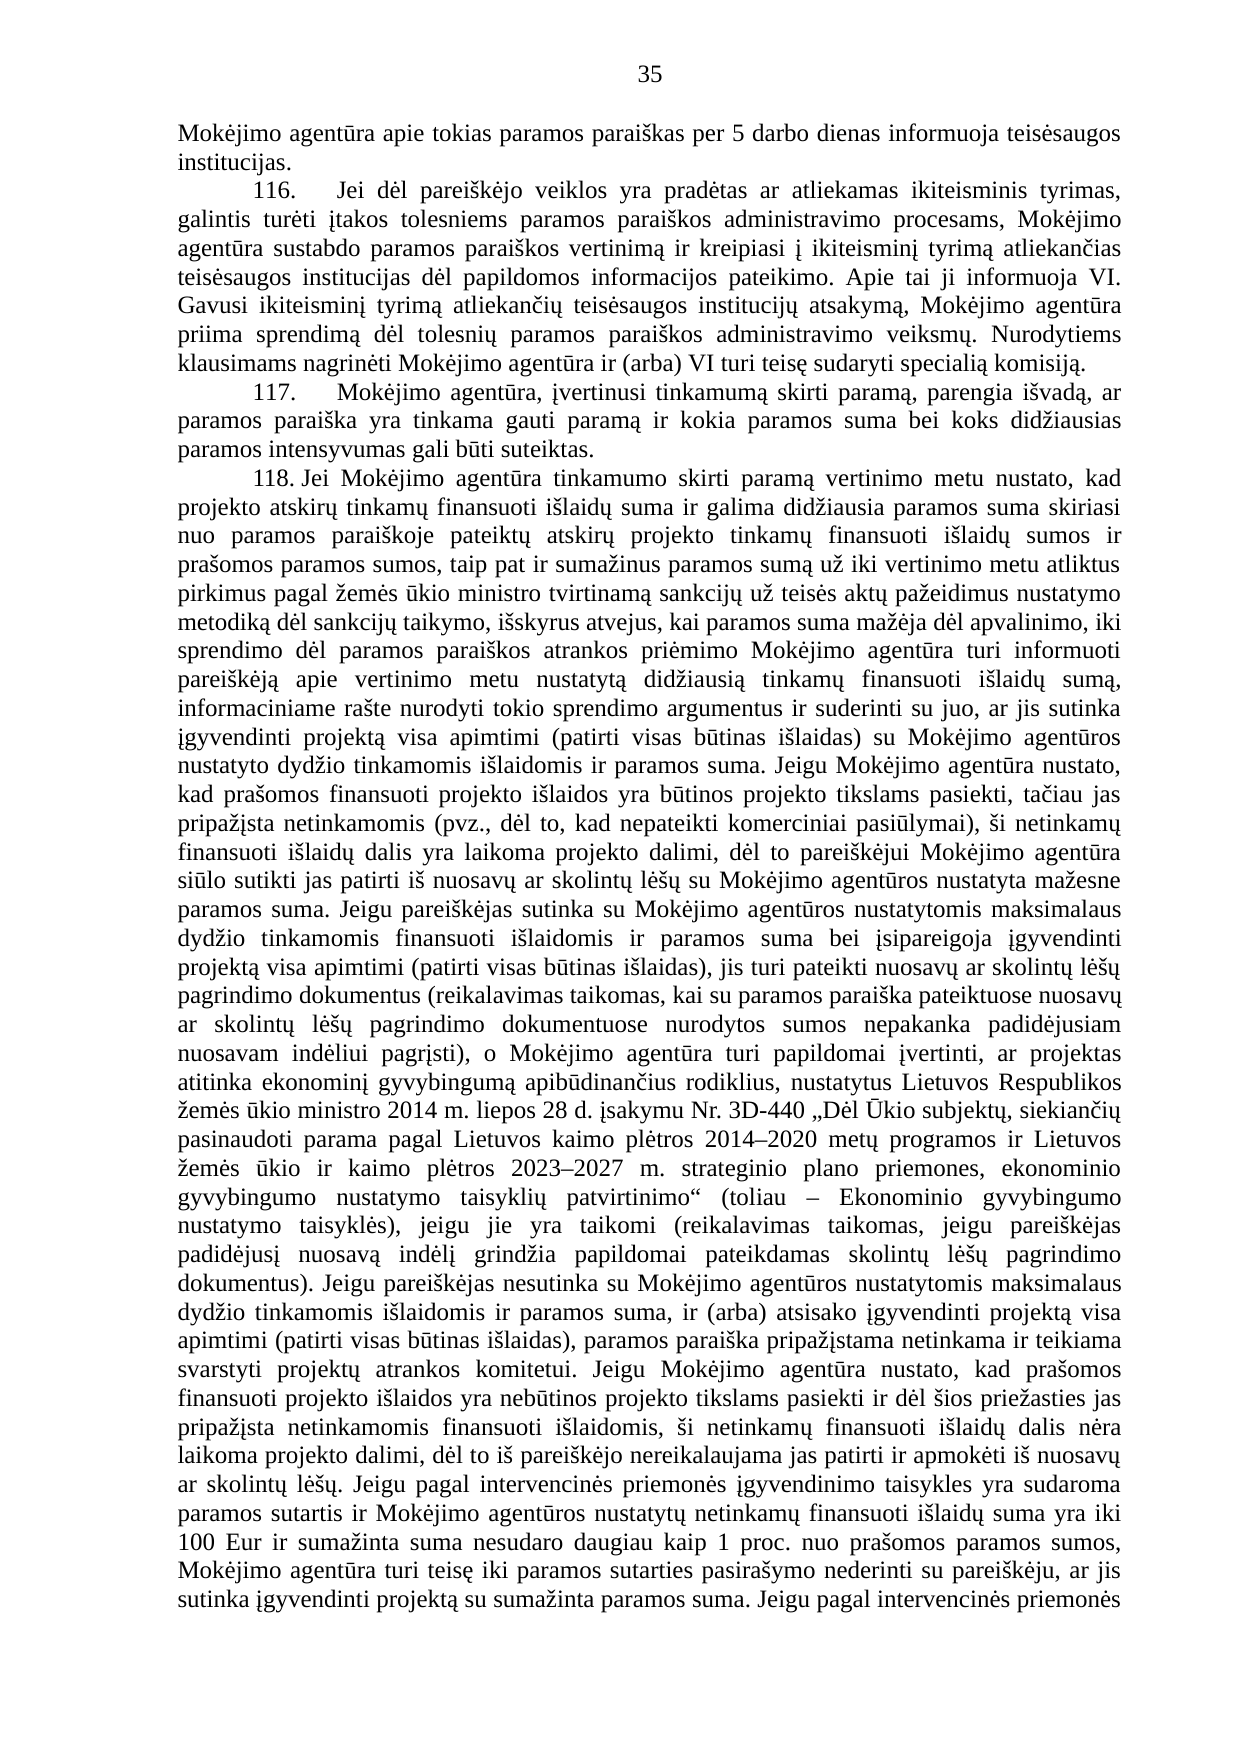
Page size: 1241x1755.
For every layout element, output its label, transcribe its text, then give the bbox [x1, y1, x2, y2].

text 118. Jei Mokėjimo agentūra tinkamumo skirti paramą vertinimo metu nustato, kad projekto atskirų tinkamų finansuoti išlaidų suma ir galima didžiausia paramos suma skiriasi nuo paramos paraiškoje pateiktų atskirų projekto tinkamų finansuoti išlaidų sumos ir prašomos paramos sumos, taip pat ir sumažinus paramos sumą už iki vertinimo metu atliktus pirkimus pagal žemės ūkio ministro tvirtinamą sankcijų už teisės aktų pažeidimus nustatymo metodiką dėl sankcijų taikymo, išskyrus atvejus, kai paramos suma mažėja dėl apvalinimo, iki sprendimo dėl paramos paraiškos atrankos priėmimo Mokėjimo agentūra turi informuoti pareiškėją apie vertinimo metu nustatytą didžiausią tinkamų finansuoti išlaidų sumą, informaciniame rašte nurodyti tokio sprendimo argumentus ir suderinti su juo, ar jis sutinka įgyvendinti projektą visa apimtimi (patirti visas būtinas išlaidas) su Mokėjimo agentūros nustatyto dydžio tinkamomis išlaidomis ir paramos suma. Jeigu Mokėjimo agentūra nustato, kad prašomos finansuoti projekto išlaidos yra būtinos projekto tikslams pasiekti, tačiau jas pripažįsta netinkamomis (pvz., dėl to, kad nepateikti komerciniai pasiūlymai), ši netinkamų finansuoti išlaidų dalis yra laikoma projekto dalimi, dėl to pareiškėjui Mokėjimo agentūra siūlo sutikti jas patirti iš nuosavų ar skolintų lėšų su Mokėjimo agentūros nustatyta mažesne paramos suma. Jeigu pareiškėjas sutinka su Mokėjimo agentūros nustatytomis maksimalaus dydžio tinkamomis finansuoti išlaidomis ir paramos suma bei įsipareigoja įgyvendinti projektą visa apimtimi (patirti visas būtinas išlaidas), jis turi pateikti nuosavų ar skolintų lėšų pagrindimo dokumentus (reikalavimas taikomas, kai su paramos paraiška pateiktuose nuosavų ar skolintų lėšų pagrindimo dokumentuose nurodytos sumos nepakanka padidėjusiam nuosavam indėliui pagrįsti), o Mokėjimo agentūra turi papildomai įvertinti, ar projektas atitinka ekonominį gyvybingumą apibūdinančius rodiklius, nustatytus Lietuvos Respublikos žemės ūkio ministro 2014 m. liepos 28 d. įsakymu Nr. 3D-440 „Dėl Ūkio subjektų, siekiančių pasinaudoti parama pagal Lietuvos kaimo plėtros 2014–2020 metų programos ir Lietuvos žemės ūkio ir kaimo plėtros 2023–2027 m. strateginio plano priemones, ekonominio gyvybingumo nustatymo taisyklių patvirtinimo“ (toliau – Ekonominio gyvybingumo nustatymo taisyklės), jeigu jie yra taikomi (reikalavimas taikomas, jeigu pareiškėjas padidėjusį nuosavą indėlį grindžia papildomai pateikdamas skolintų lėšų pagrindimo dokumentus). Jeigu pareiškėjas nesutinka su Mokėjimo agentūros nustatytomis maksimalaus dydžio tinkamomis išlaidomis ir paramos suma, ir (arba) atsisako įgyvendinti projektą visa apimtimi (patirti visas būtinas išlaidas), paramos paraiška pripažįstama netinkama ir teikiama svarstyti projektų atrankos komitetui. Jeigu Mokėjimo agentūra nustato, kad prašomos finansuoti projekto išlaidos yra nebūtinos projekto tikslams pasiekti ir dėl šios priežasties jas pripažįsta netinkamomis finansuoti išlaidomis, ši netinkamų finansuoti išlaidų dalis nėra laikoma projekto dalimi, dėl to iš pareiškėjo nereikalaujama jas patirti ir apmokėti iš nuosavų ar skolintų lėšų. Jeigu pagal intervencinės priemonės įgyvendinimo taisykles yra sudaroma paramos sutartis ir Mokėjimo agentūros nustatytų netinkamų finansuoti išlaidų suma yra iki 100 Eur ir sumažinta suma nesudaro daugiau kaip 1 proc. nuo prašomos paramos sumos, Mokėjimo agentūra turi teisę iki paramos sutarties pasirašymo nederinti su pareiškėju, ar jis sutinka įgyvendinti projektą su sumažinta paramos suma. Jeigu pagal intervencinės priemonės [177, 463, 1122, 1613]
text 116. Jei dėl pareiškėjo veiklos yra pradėtas ar atliekamas ikiteisminis tyrimas, galintis turėti įtakos tolesniems paramos paraiškos administravimo procesams, Mokėjimo agentūra sustabdo paramos paraiškos vertinimą ir kreipiasi į ikiteisminį tyrimą atliekančias teisėsaugos institucijas dėl papildomos informacijos pateikimo. Apie tai ji informuoja VI. Gavusi ikiteisminį tyrimą atliekančių teisėsaugos institucijų atsakymą, Mokėjimo agentūra priima sprendimą dėl tolesnių paramos paraiškos administravimo veiksmų. Nurodytiems klausimams nagrinėti Mokėjimo agentūra ir (arba) VI turi teisę sudaryti specialią komisiją. [177, 176, 1122, 377]
text 117. Mokėjimo agentūra, įvertinusi tinkamumą skirti paramą, parengia išvadą, ar paramos paraiška yra tinkama gauti paramą ir kokia paramos suma bei koks didžiausias paramos intensyvumas gali būti suteiktas. [177, 377, 1122, 463]
text Mokėjimo agentūra apie tokias paramos paraiškas per 5 darbo dienas informuoja teisėsaugos institucijas. [177, 118, 1122, 176]
